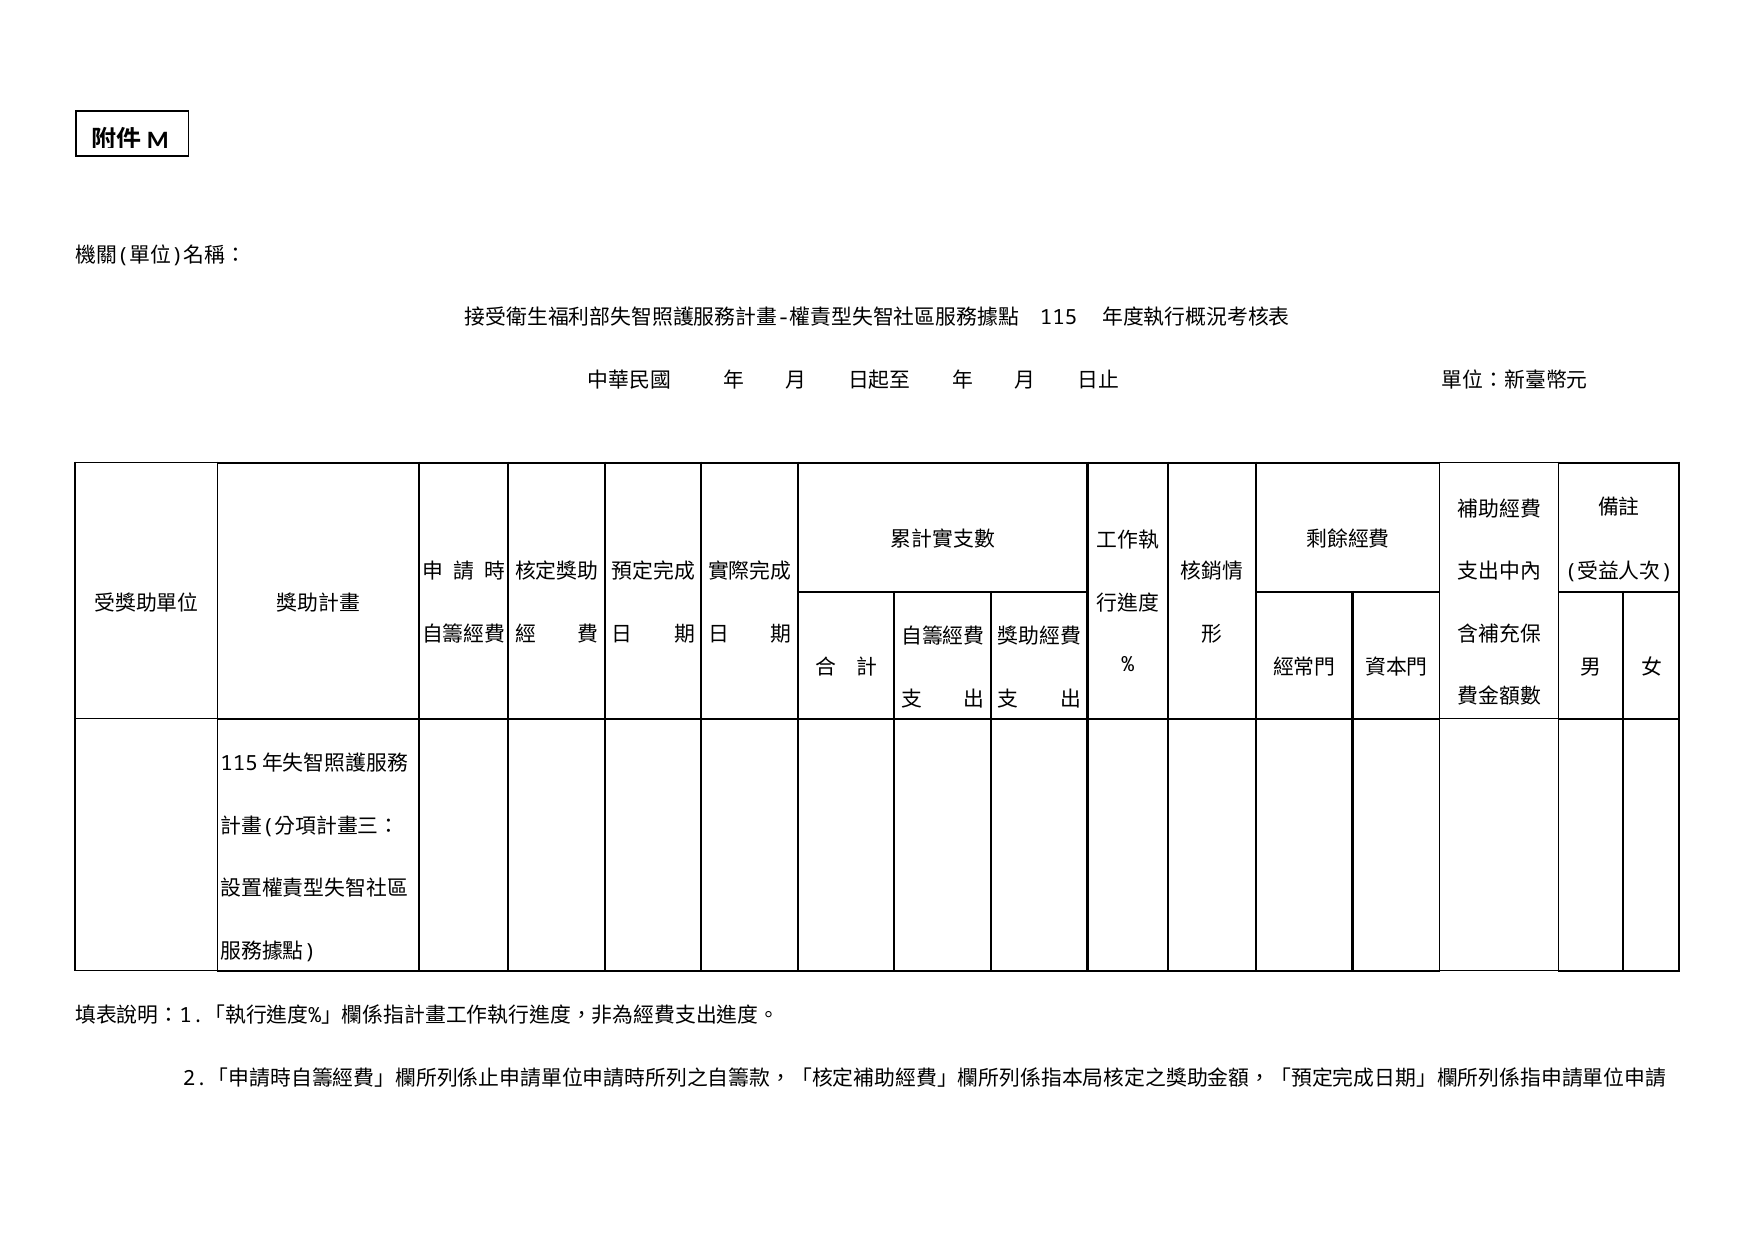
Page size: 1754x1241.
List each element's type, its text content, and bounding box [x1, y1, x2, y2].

table_header 累計實支數 [799, 464, 1086, 591]
table_cell 合 計 [799, 593, 893, 718]
table_cell [1169, 720, 1255, 970]
table_cell [606, 720, 700, 970]
text 中華民國 年 月 日起至 年 月 日止 單位：新臺幣元 [75, 337, 1679, 399]
table_header 備註 [1559, 464, 1678, 526]
table_cell [799, 720, 893, 970]
table_header 受獎助單位 [76, 463, 217, 718]
table_cell 男 [1559, 593, 1622, 718]
text 2.「申請時自籌經費」欄所列係止申請單位申請時所列之自籌款，「核定補助經費」欄所列係指本局核定之獎助金額，「預定完成日期」欄所列係指申請單位申請 [183, 1034, 1679, 1097]
table_cell 經常門 [1257, 593, 1351, 718]
table_cell [420, 720, 507, 970]
text 接受衛生福利部失智照護服務計畫-權責型失智社區服務據點 115 年度執行概況考核表 [75, 274, 1679, 337]
table_cell [509, 720, 604, 970]
text 機關(單位)名稱： [75, 212, 1679, 274]
table_header 獎助計畫 [218, 464, 418, 718]
table_cell [1624, 720, 1678, 970]
table_cell [1354, 720, 1439, 970]
table_cell 115年失智照護服務計畫(分項計畫三：設置權責型失智社區服務據點) [218, 720, 418, 970]
table_cell [992, 720, 1086, 970]
table_header 實際完成日 期 [702, 464, 797, 718]
table_cell [702, 720, 797, 970]
table_header 核銷情形 [1169, 464, 1255, 718]
table_cell [1559, 720, 1622, 970]
table_cell [1089, 720, 1167, 970]
table_cell [76, 719, 217, 970]
text 附件MㄩMMMMM [92, 119, 172, 148]
table_header 預定完成日 期 [606, 464, 700, 718]
table_header 工作執行進度% [1089, 464, 1167, 718]
table_header 申 請 時自籌經費 [420, 464, 507, 718]
table_header 剩餘經費 [1257, 464, 1439, 591]
table_cell [1440, 719, 1558, 970]
text 填表說明：1.「執行進度%」欄係指計畫工作執行進度，非為經費支出進度。 [75, 972, 1679, 1034]
table_cell 獎助經費支 出 [992, 593, 1086, 718]
table_cell 自籌經費支 出 [895, 593, 990, 718]
table_cell 資本門 [1354, 593, 1439, 718]
table_cell (受益人次) [1559, 526, 1678, 591]
table_header 補助經費 支出中內 含補充保 費金額數 [1440, 463, 1558, 718]
table_cell [895, 720, 990, 970]
table_cell 女 [1624, 593, 1678, 718]
table_header 核定獎助經 費 [509, 464, 604, 718]
table_cell [1257, 720, 1351, 970]
